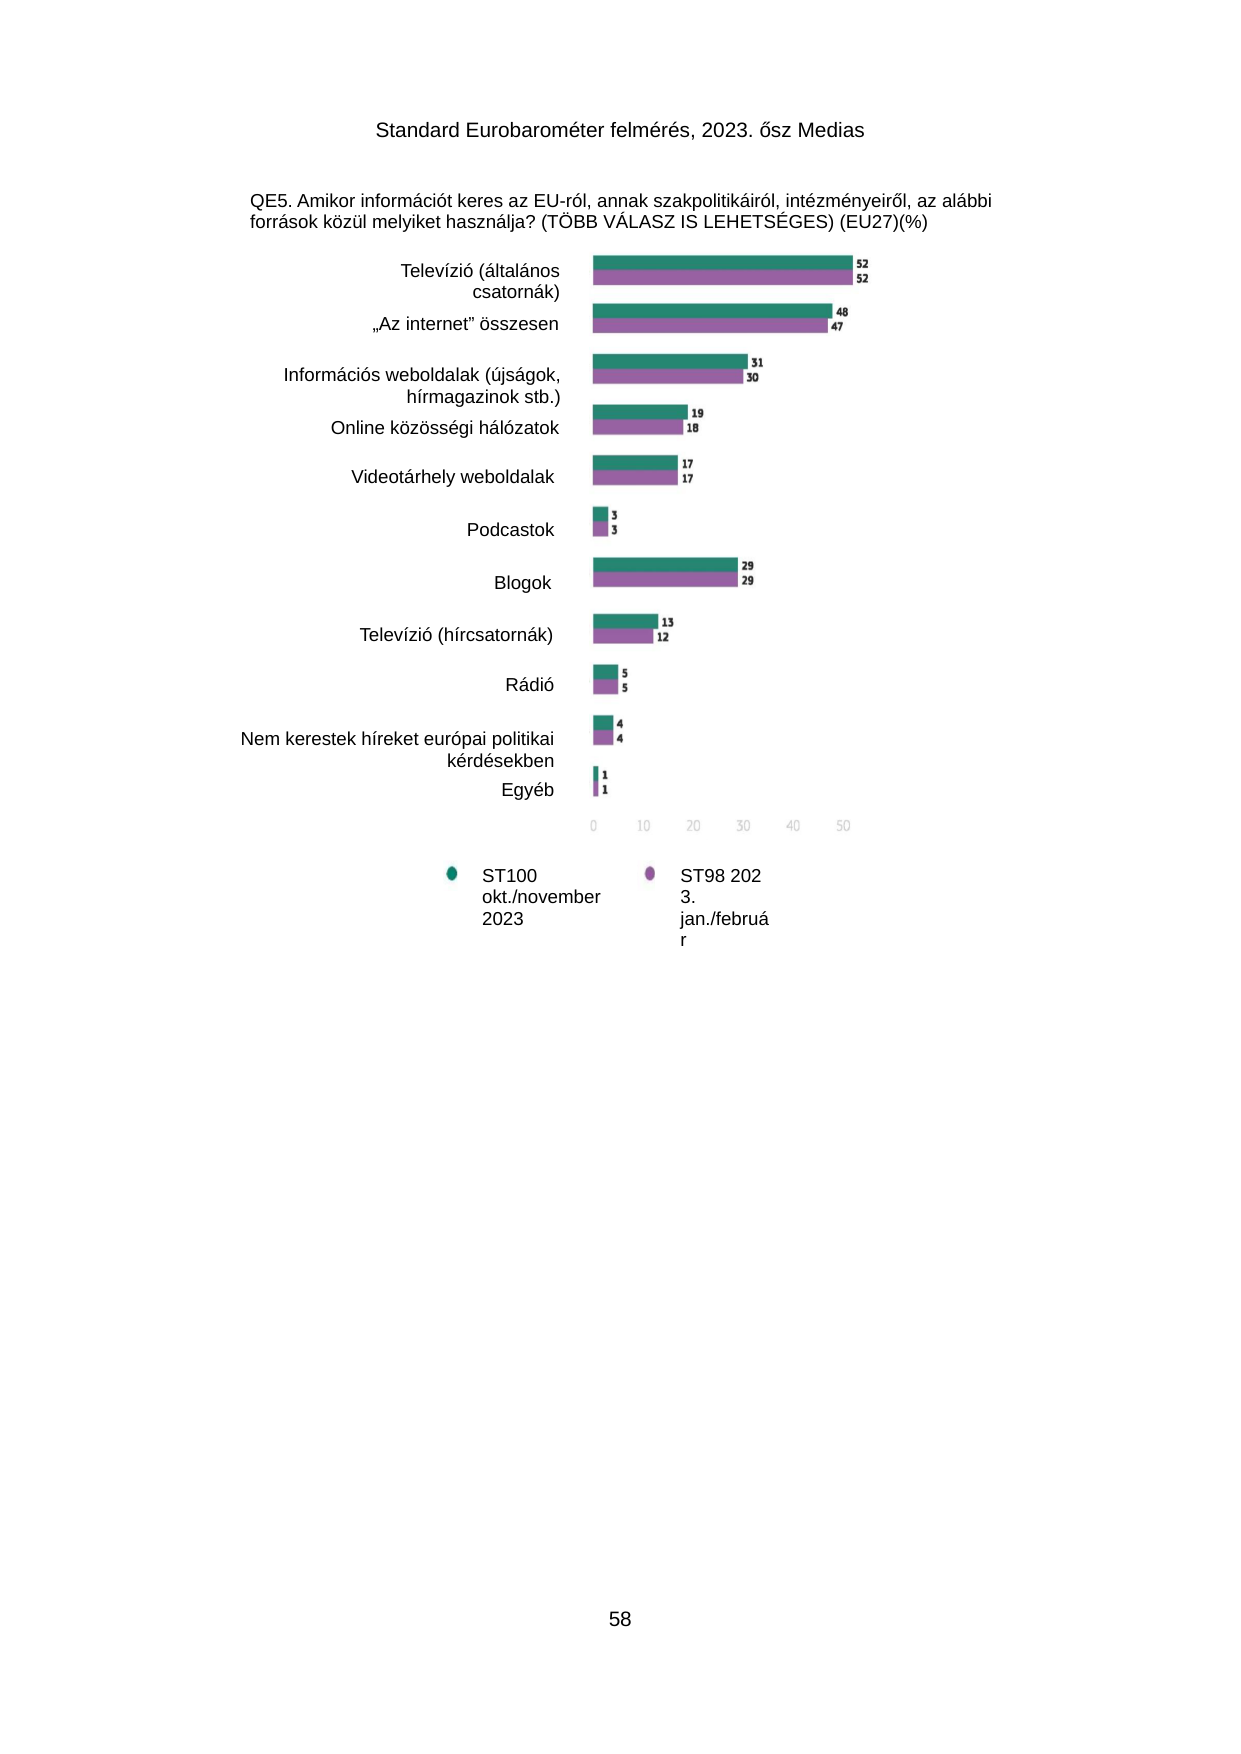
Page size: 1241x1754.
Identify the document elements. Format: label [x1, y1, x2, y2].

picture [589, 244, 879, 840]
picture [443, 858, 655, 891]
